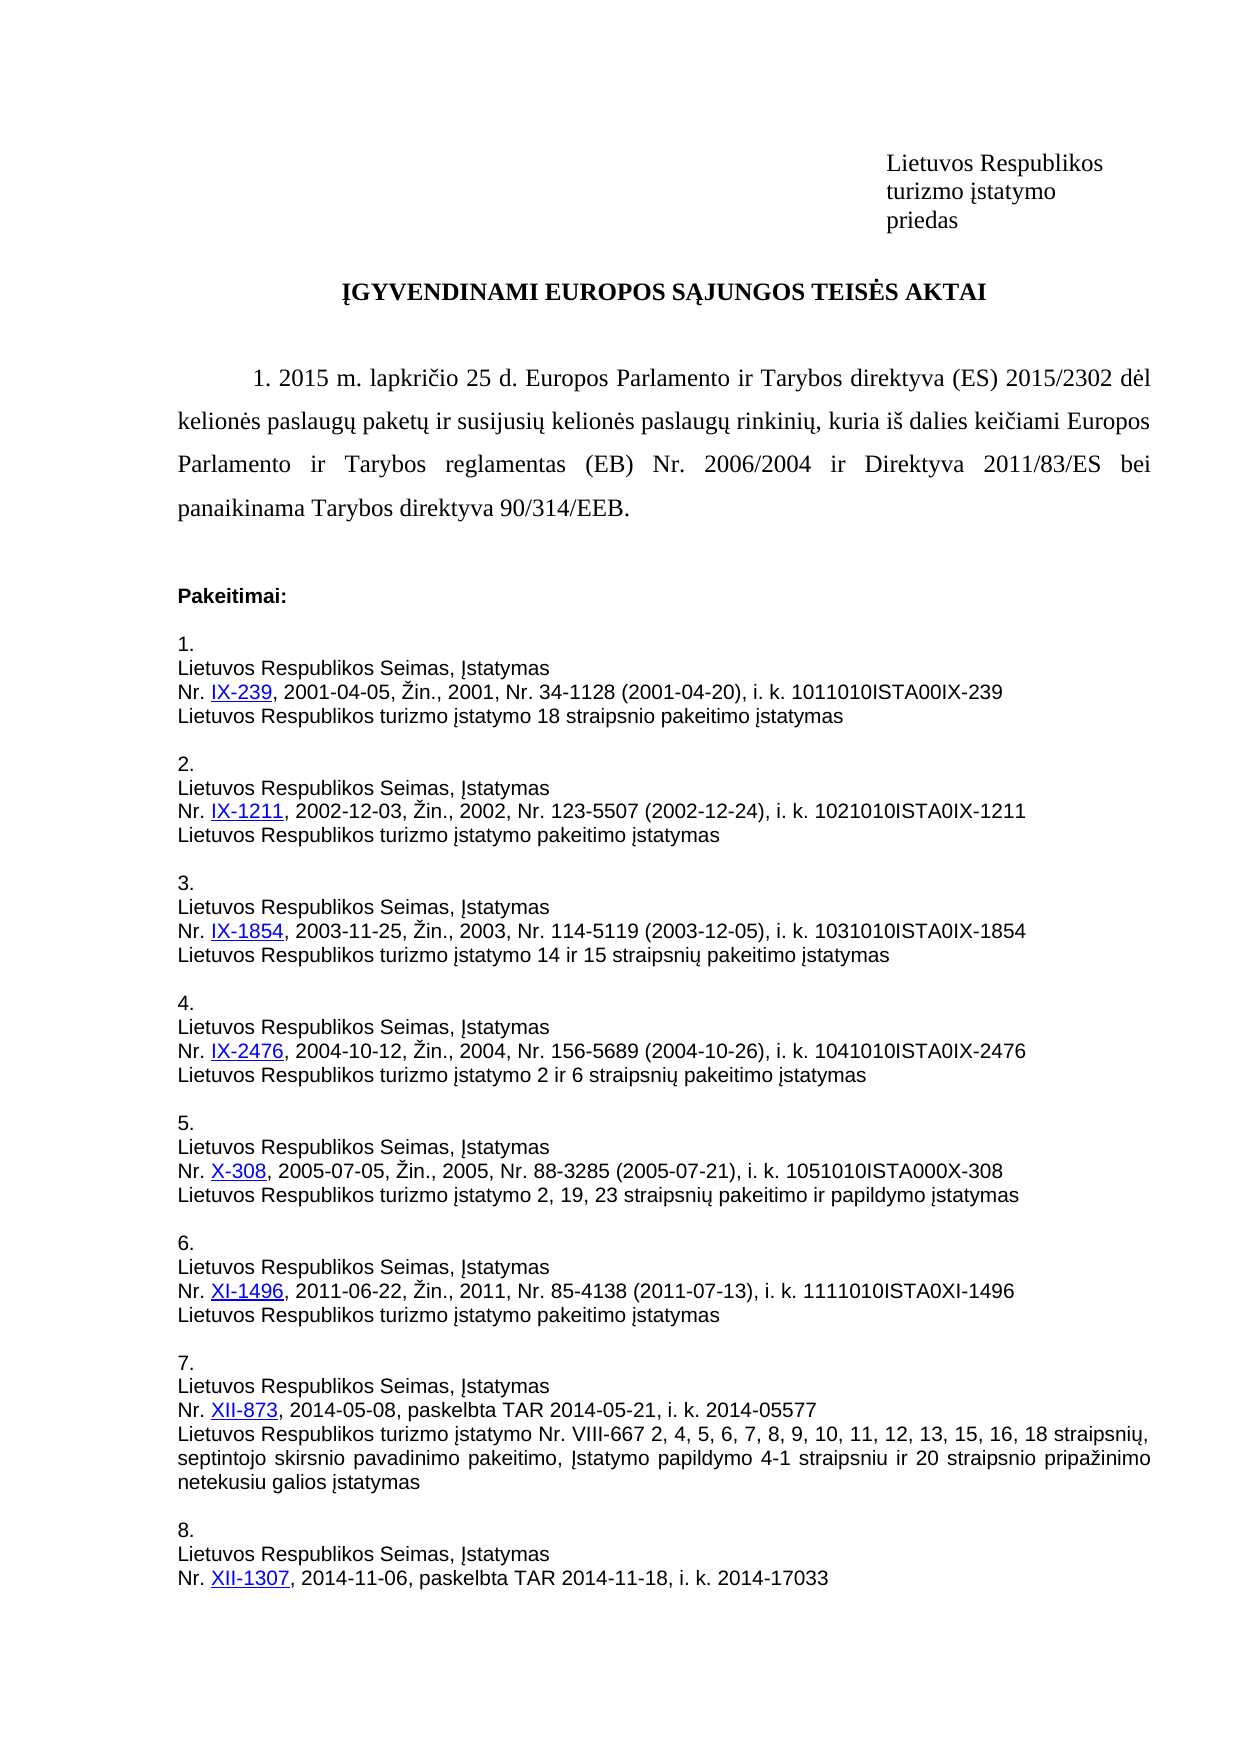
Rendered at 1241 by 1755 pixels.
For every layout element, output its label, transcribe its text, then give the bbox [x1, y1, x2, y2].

text Lietuvos Respublikos turizmo įstatymo 2 ir 6 straipsnių pakeitimo įstatymas [177, 1063, 1152, 1087]
text Lietuvos Respublikos [177, 148, 1152, 176]
text Nr. XII-1307, 2014-11-06, paskelbta TAR 2014-11-18, i. k. 2014-17033 [177, 1566, 1152, 1590]
text Lietuvos Respublikos Seimas, Įstatymas [177, 1015, 1152, 1039]
text Nr. XII-873, 2014-05-08, paskelbta TAR 2014-05-21, i. k. 2014-05577 [177, 1398, 1152, 1422]
text Lietuvos Respublikos turizmo įstatymo 18 straipsnio pakeitimo įstatymas [177, 703, 1152, 727]
text Nr. IX-1854, 2003-11-25, Žin., 2003, Nr. 114-5119 (2003-12-05), i. k. 1031010ISTA0IX-1854 [177, 919, 1152, 943]
text Lietuvos Respublikos Seimas, Įstatymas [177, 1135, 1152, 1159]
text priedas [177, 205, 1152, 234]
text ĮGYVENDINAMI EUROPOS SĄJUNGOS TEISĖS AKTAI [177, 277, 1152, 306]
text 4. [177, 991, 1152, 1015]
text Lietuvos Respublikos Seimas, Įstatymas [177, 895, 1152, 919]
text Lietuvos Respublikos Seimas, Įstatymas [177, 775, 1152, 799]
text Nr. X-308, 2005-07-05, Žin., 2005, Nr. 88-3285 (2005-07-21), i. k. 1051010ISTA000X-308 [177, 1159, 1152, 1183]
text 7. [177, 1350, 1152, 1374]
text 3. [177, 871, 1152, 895]
text Lietuvos Respublikos Seimas, Įstatymas [177, 1542, 1152, 1566]
text Lietuvos Respublikos Seimas, Įstatymas [177, 656, 1152, 679]
text Lietuvos Respublikos Seimas, Įstatymas [177, 1254, 1152, 1278]
text 5. [177, 1111, 1152, 1135]
text Nr. IX-2476, 2004-10-12, Žin., 2004, Nr. 156-5689 (2004-10-26), i. k. 1041010ISTA0IX-2476 [177, 1039, 1152, 1063]
text Pakeitimai: [177, 584, 1152, 608]
text Lietuvos Respublikos Seimas, Įstatymas [177, 1374, 1152, 1398]
text Lietuvos Respublikos turizmo įstatymo pakeitimo įstatymas [177, 1302, 1152, 1326]
text Nr. IX-239, 2001-04-05, Žin., 2001, Nr. 34-1128 (2001-04-20), i. k. 1011010ISTA00IX-239 [177, 679, 1152, 703]
text Lietuvos Respublikos turizmo įstatymo pakeitimo įstatymas [177, 823, 1152, 847]
text Nr. XI-1496, 2011-06-22, Žin., 2011, Nr. 85-4138 (2011-07-13), i. k. 1111010ISTA0XI-1496 [177, 1278, 1152, 1302]
text turizmo įstatymo [177, 176, 1152, 205]
text Lietuvos Respublikos turizmo įstatymo 14 ir 15 straipsnių pakeitimo įstatymas [177, 943, 1152, 967]
text Nr. IX-1211, 2002-12-03, Žin., 2002, Nr. 123-5507 (2002-12-24), i. k. 1021010ISTA0IX-1211 [177, 799, 1152, 823]
text 2. [177, 751, 1152, 775]
text 6. [177, 1231, 1152, 1254]
text 8. [177, 1518, 1152, 1542]
text Lietuvos Respublikos turizmo įstatymo 2, 19, 23 straipsnių pakeitimo ir papildymo įstatymas [177, 1183, 1152, 1207]
text 1. [177, 632, 1152, 656]
text Lietuvos Respublikos turizmo įstatymo Nr. VIII-667 2, 4, 5, 6, 7, 8, 9, 10, 11, 12, 13, 15, 16, 18 straipsnių, septintojo skirsnio pavadinimo pakeitimo, Įstatymo papildymo 4-1 straipsniu ir 20 straipsnio pripažinimo netekusiu galios įstatymas [177, 1422, 1152, 1494]
text 1. 2015 m. lapkričio 25 d. Europos Parlamento ir Tarybos direktyva (ES) 2015/2302 dėl kelionės paslaugų paketų ir susijusių kelionės paslaugų rinkinių, kuria iš dalies keičiami Europos Parlamento ir Tarybos reglamentas (EB) Nr. 2006/2004 ir Direktyva 2011/83/ES bei panaikinama Tarybos direktyva 90/314/EEB. [177, 363, 1152, 521]
